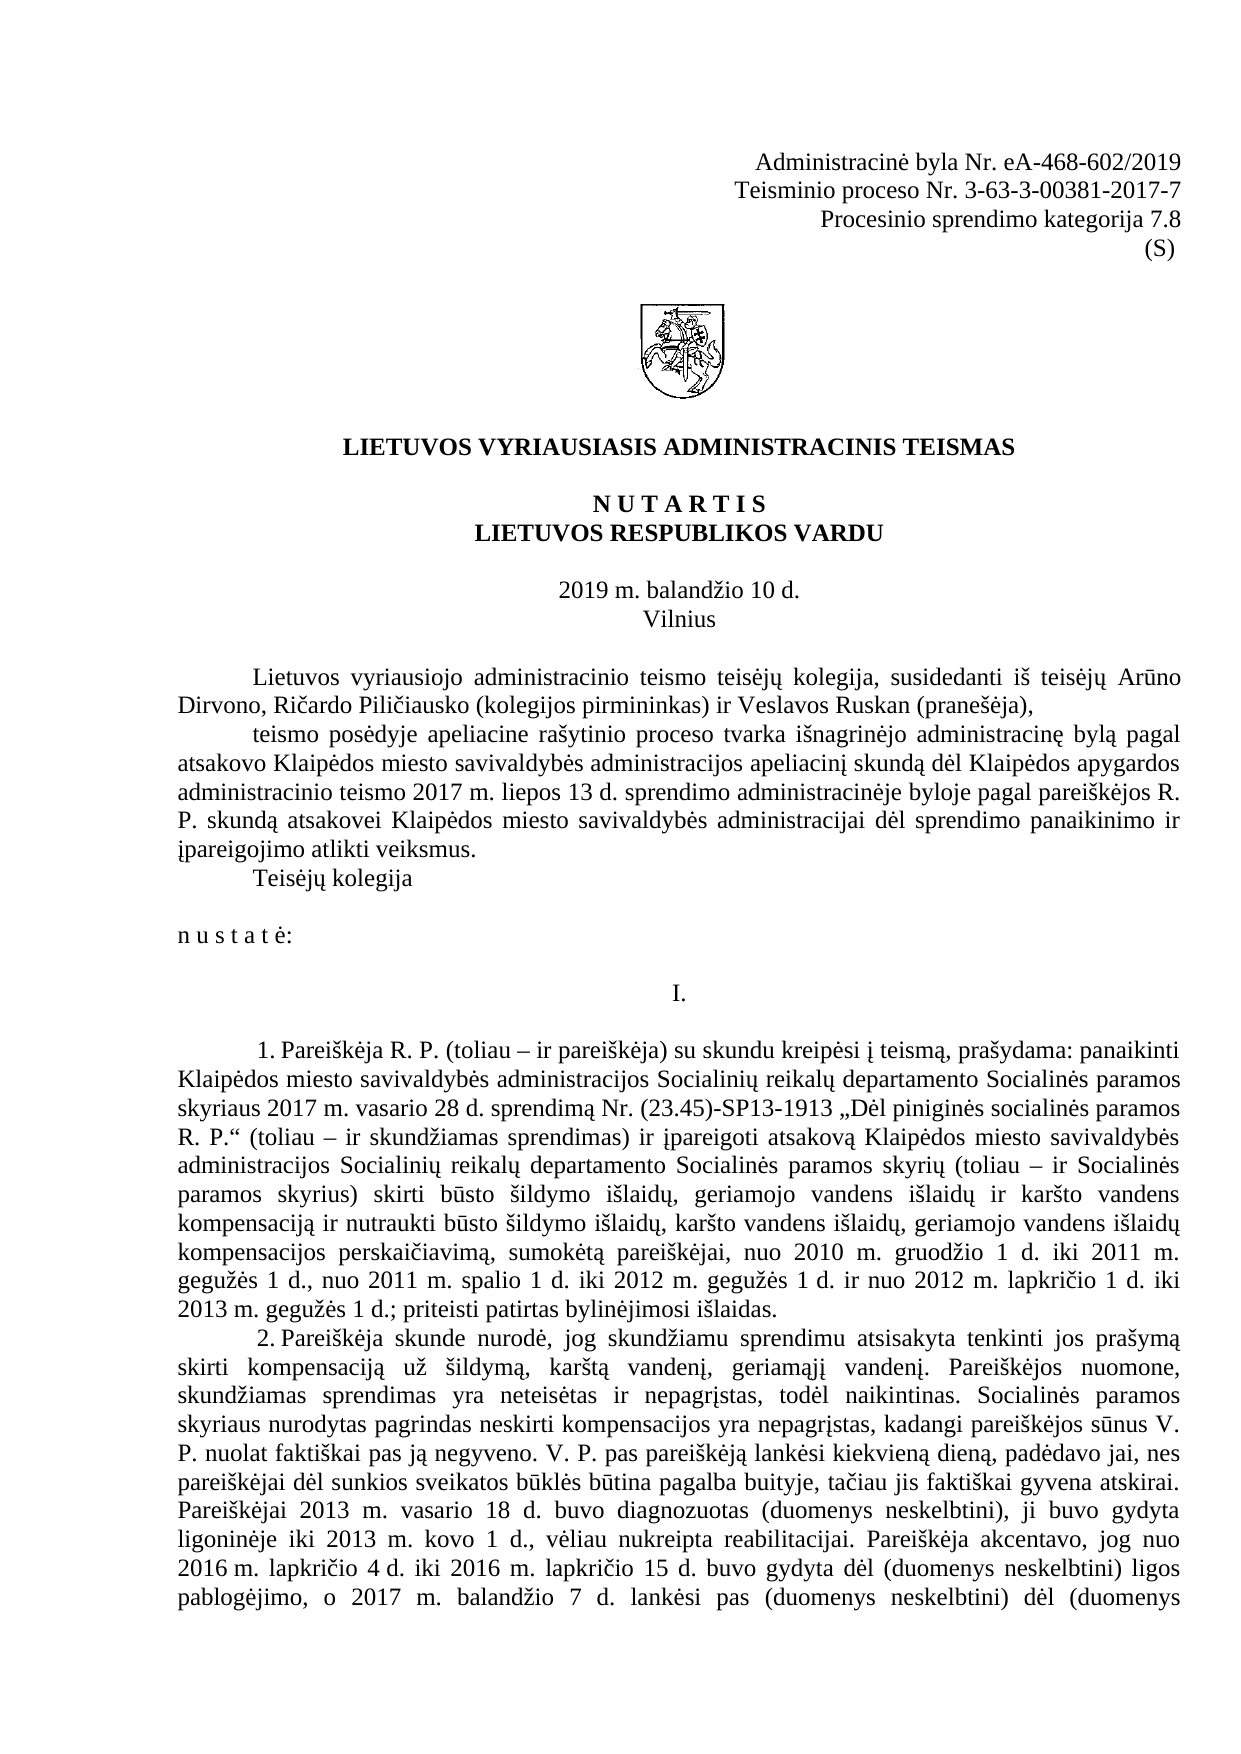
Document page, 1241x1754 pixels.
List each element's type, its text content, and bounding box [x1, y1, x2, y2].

text LIETUVOS VYRIAUSIASIS ADMINISTRACINIS TEISMAS [177, 432, 1181, 461]
text N U T A R T I S [177, 489, 1181, 518]
text Teisminio proceso Nr. 3-63-3-00381-2017-7 [177, 176, 1181, 204]
text (S) [177, 233, 1181, 262]
text n u s t a t ė: [177, 921, 1181, 949]
text 1. Pareiškėja R. P. (toliau – ir pareiškėja) su skundu kreipėsi į teismą, prašydama: panaikinti Klaipėdos miesto savivaldybės administracijos Socialinių reikalų departamento Socialinės paramos skyriaus 2017 m. vasario 28 d. sprendimą Nr. (23.45)-SP13-1913 „Dėl piniginės socialinės paramos R. P.“ (toliau – ir skundžiamas sprendimas) ir įpareigoti atsakovą Klaipėdos miesto savivaldybės administracijos Socialinių reikalų departamento Socialinės paramos skyrių (toliau – ir Socialinės paramos skyrius) skirti būsto šildymo išlaidų, geriamojo vandens išlaidų ir karšto vandens kompensaciją ir nutraukti būsto šildymo išlaidų, karšto vandens išlaidų, geriamojo vandens išlaidų kompensacijos perskaičiavimą, sumokėtą pareiškėjai, nuo 2010 m. gruodžio 1 d. iki 2011 m. gegužės 1 d., nuo 2011 m. spalio 1 d. iki 2012 m. gegužės 1 d. ir nuo 2012 m. lapkričio 1 d. iki 2013 m. gegužės 1 d.; priteisti patirtas bylinėjimosi išlaidas. [177, 1036, 1181, 1323]
text 2. Pareiškėja skunde nurodė, jog skundžiamu sprendimu atsisakyta tenkinti jos prašymą skirti kompensaciją už šildymą, karštą vandenį, geriamąjį vandenį. Pareiškėjos nuomone, skundžiamas sprendimas yra neteisėtas ir nepagrįstas, todėl naikintinas. Socialinės paramos skyriaus nurodytas pagrindas neskirti kompensacijos yra nepagrįstas, kadangi pareiškėjos sūnus V. P. nuolat faktiškai pas ją negyveno. V. P. pas pareiškėją lankėsi kiekvieną dieną, padėdavo jai, nes pareiškėjai dėl sunkios sveikatos būklės būtina pagalba buityje, tačiau jis faktiškai gyvena atskirai. Pareiškėjai 2013 m. vasario 18 d. buvo diagnozuotas (duomenys neskelbtini), ji buvo gydyta ligoninėje iki 2013 m. kovo 1 d., vėliau nukreipta reabilitacijai. Pareiškėja akcentavo, jog nuo 2016 m. lapkričio 4 d. iki 2016 m. lapkričio 15 d. buvo gydyta dėl (duomenys neskelbtini) ligos pablogėjimo, o 2017 m. balandžio 7 d. lankėsi pas (duomenys neskelbtini) dėl (duomenys [177, 1323, 1181, 1611]
text Teisėjų kolegija [177, 863, 1181, 892]
text teismo posėdyje apeliacine rašytinio proceso tvarka išnagrinėjo administracinę bylą pagal atsakovo Klaipėdos miesto savivaldybės administracijos apeliacinį skundą dėl Klaipėdos apygardos administracinio teismo 2017 m. liepos 13 d. sprendimo administracinėje byloje pagal pareiškėjos R. P. skundą atsakovei Klaipėdos miesto savivaldybės administracijai dėl sprendimo panaikinimo ir įpareigojimo atlikti veiksmus. [177, 719, 1181, 863]
text Vilnius [177, 604, 1181, 633]
text LIETUVOS RESPUBLIKOS VARDU [177, 518, 1181, 547]
text Administracinė byla Nr. eA-468-602/2019 [177, 147, 1181, 176]
text 2019 m. balandžio 10 d. [177, 576, 1181, 604]
text Procesinio sprendimo kategorija 7.8 [177, 204, 1181, 233]
text Lietuvos vyriausiojo administracinio teismo teisėjų kolegija, susidedanti iš teisėjų Arūno Dirvono, Ričardo Piličiausko (kolegijos pirmininkas) ir Veslavos Ruskan (pranešėja), [177, 662, 1181, 719]
text I. [177, 978, 1181, 1007]
